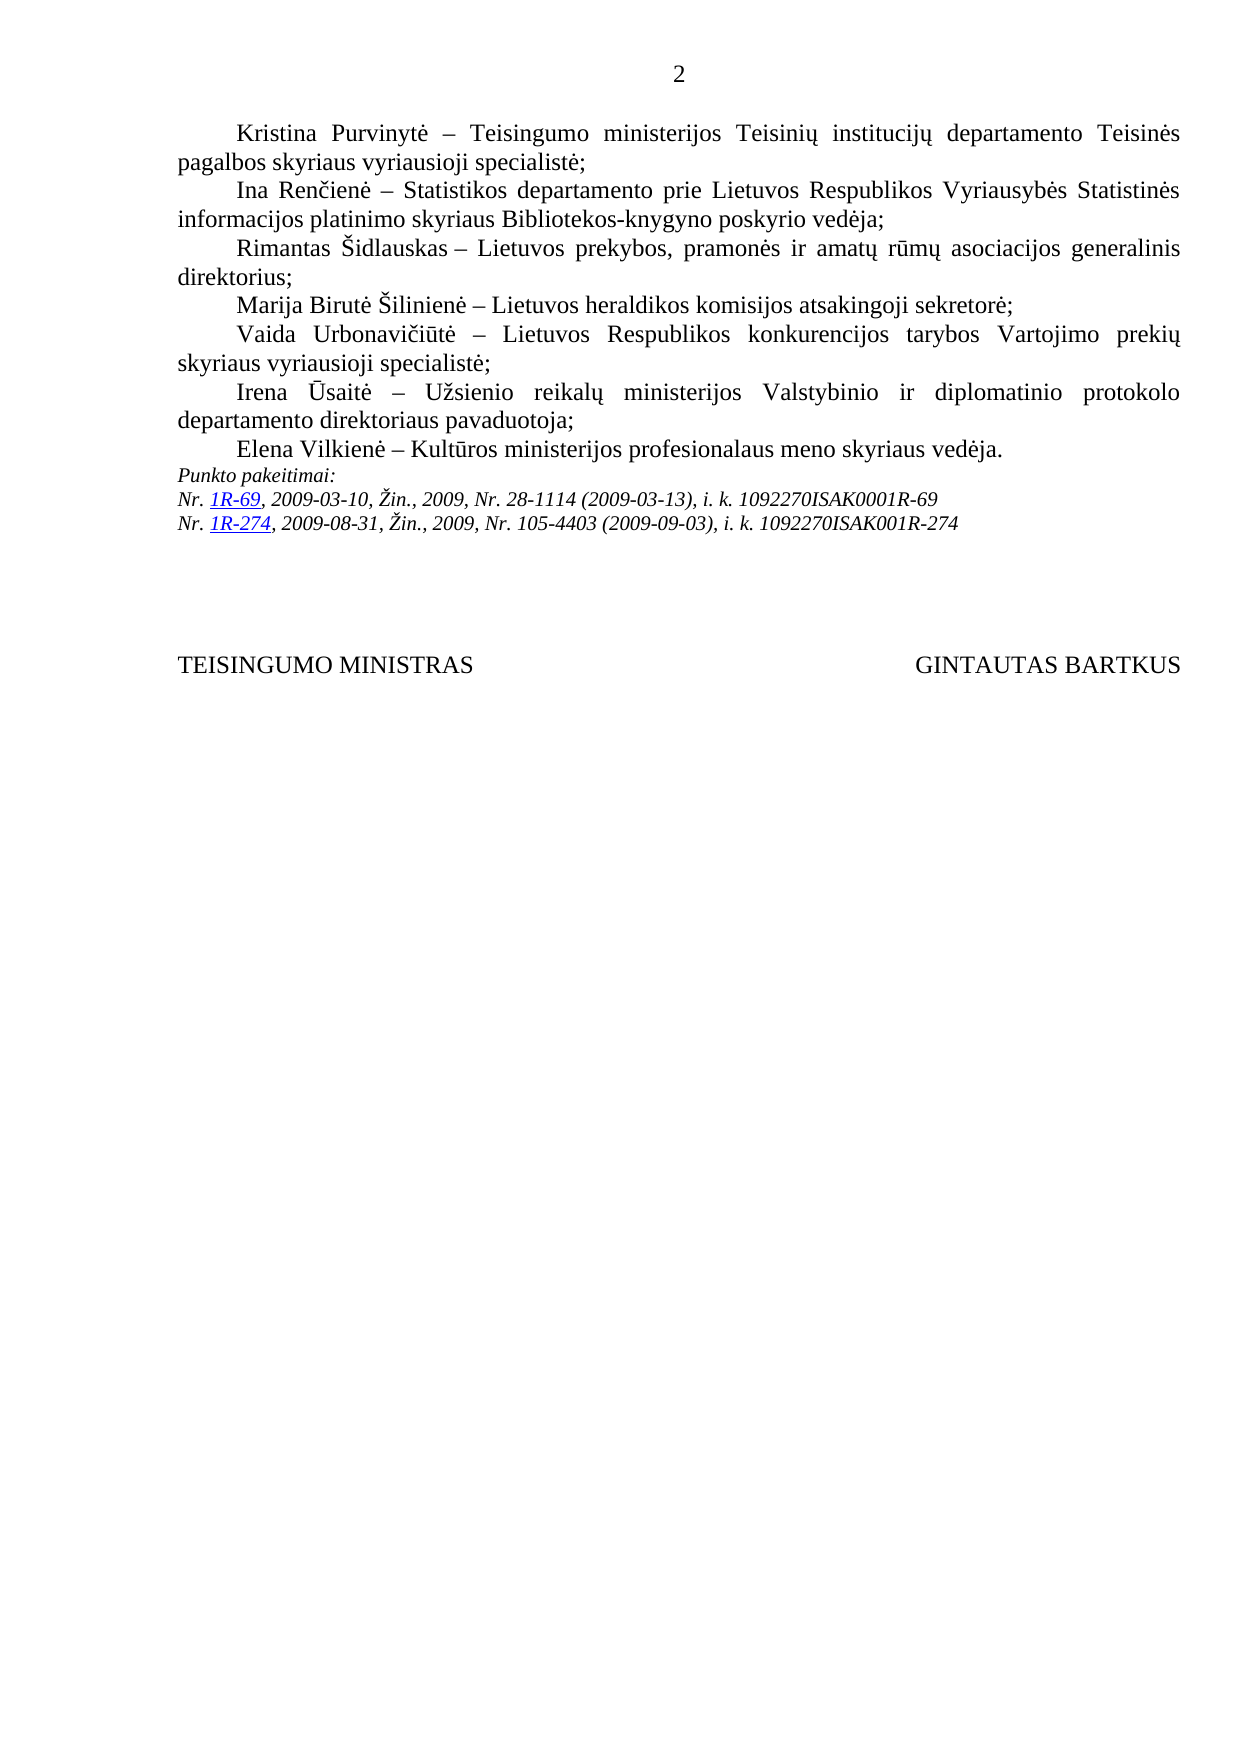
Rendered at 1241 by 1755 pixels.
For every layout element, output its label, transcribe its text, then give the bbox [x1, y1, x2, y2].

text TEISINGUMO MINISTRAS GINTAUTAS BARTKUS [177, 650, 1181, 679]
text Rimantas Šidlauskas – Lietuvos prekybos, pramonės ir amatų rūmų asociacijos generalinis direktorius; [177, 233, 1181, 291]
text Elena Vilkienė – Kultūros ministerijos profesionalaus meno skyriaus vedėja. [177, 434, 1181, 463]
text Irena Ūsaitė – Užsienio reikalų ministerijos Valstybinio ir diplomatinio protokolo departamento direktoriaus pavaduotoja; [177, 377, 1181, 434]
text Vaida Urbonavičiūtė – Lietuvos Respublikos konkurencijos tarybos Vartojimo prekių skyriaus vyriausioji specialistė; [177, 319, 1181, 377]
text Ina Renčienė – Statistikos departamento prie Lietuvos Respublikos Vyriausybės Statistinės informacijos platinimo skyriaus Bibliotekos-knygyno poskyrio vedėja; [177, 176, 1181, 233]
text Marija Birutė Šilinienė – Lietuvos heraldikos komisijos atsakingoji sekretorė; [177, 291, 1181, 319]
text Nr. 1R-274, 2009-08-31, Žin., 2009, Nr. 105-4403 (2009-09-03), i. k. 1092270ISAK001R-274 [177, 511, 1181, 535]
text Punkto pakeitimai: [177, 463, 1181, 487]
text Nr. 1R-69, 2009-03-10, Žin., 2009, Nr. 28-1114 (2009-03-13), i. k. 1092270ISAK0001R-69 [177, 487, 1181, 511]
text Kristina Purvinytė – Teisingumo ministerijos Teisinių institucijų departamento Teisinės pagalbos skyriaus vyriausioji specialistė; [177, 118, 1181, 176]
